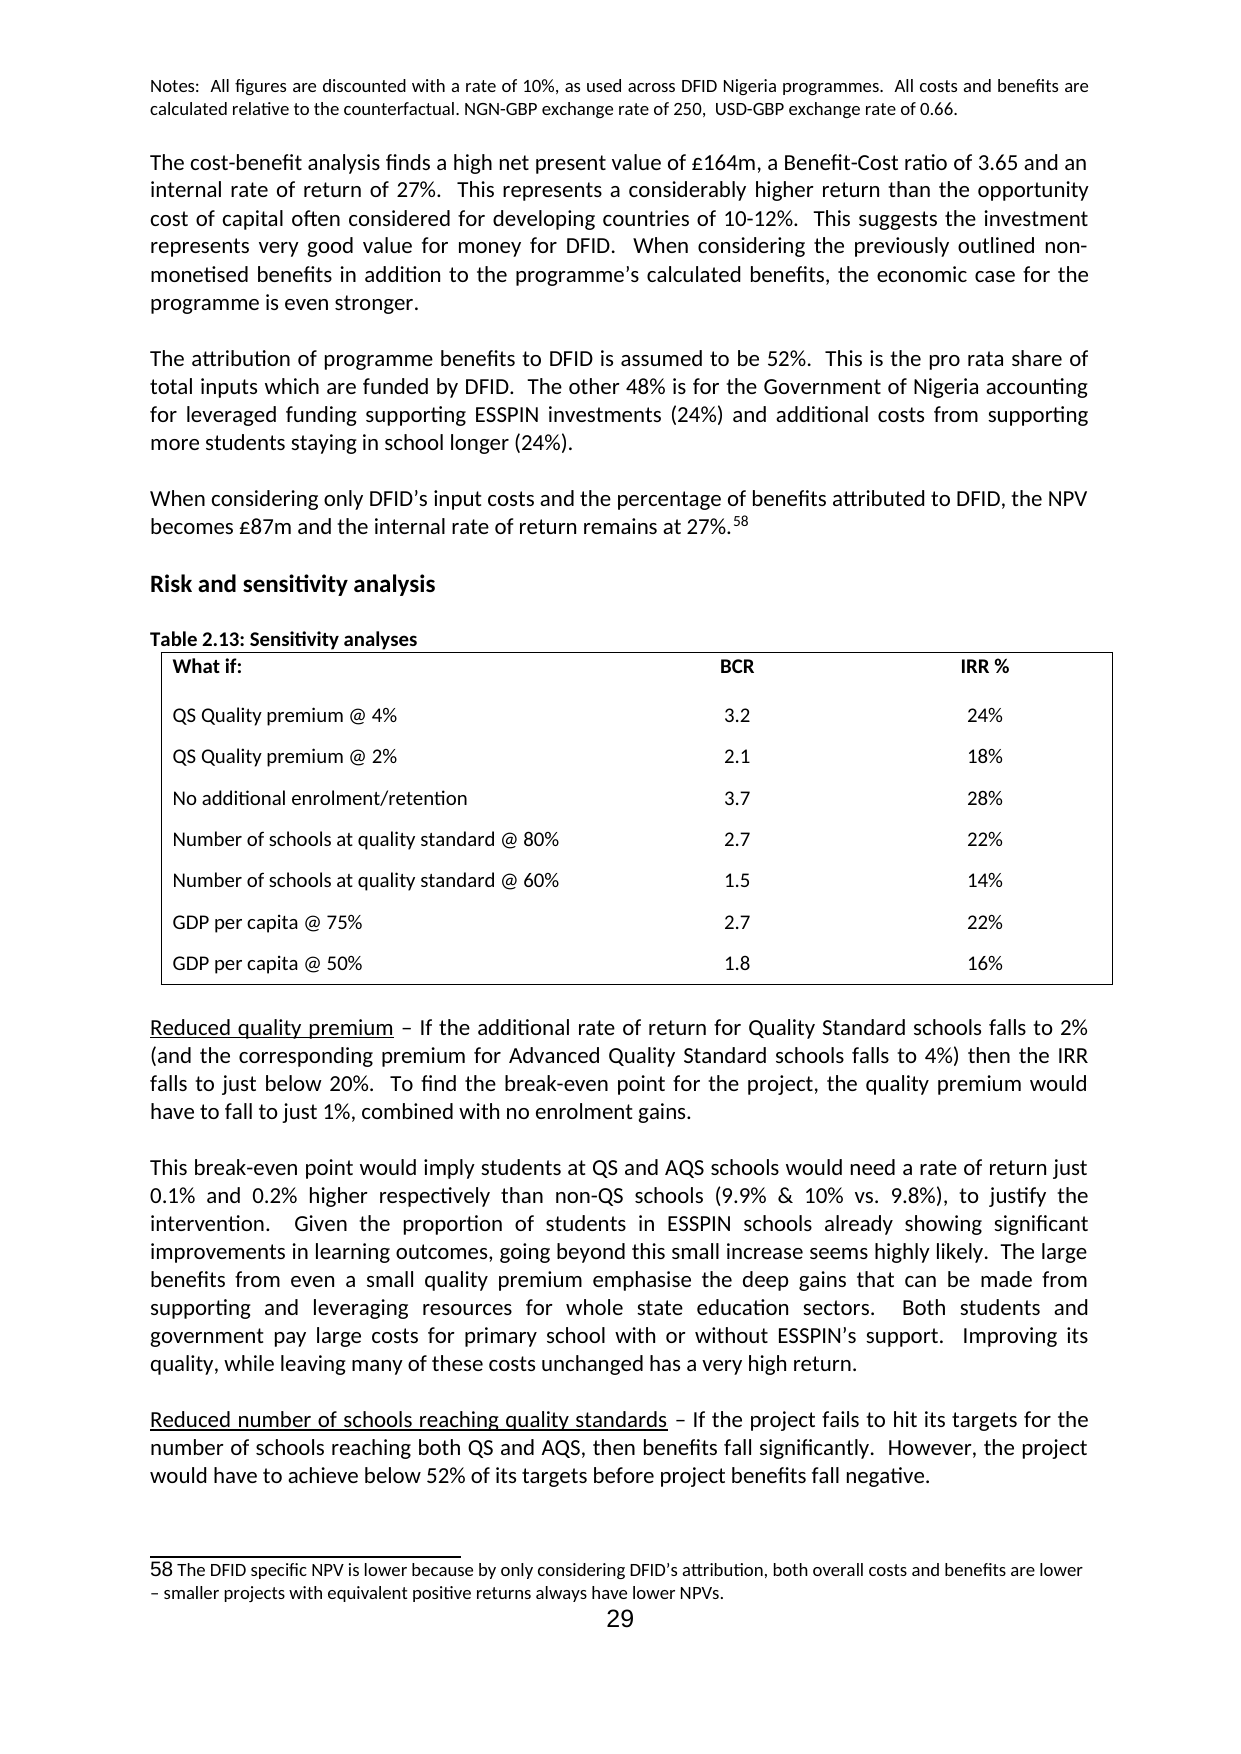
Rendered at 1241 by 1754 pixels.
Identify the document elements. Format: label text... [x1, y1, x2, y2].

table_cell 14% [857, 860, 1112, 901]
table_cell 22% [857, 901, 1112, 942]
table_cell GDP per capita @ 50% [162, 943, 617, 984]
table_cell 22% [857, 819, 1112, 860]
text The cost-benefit analysis finds a high net present value of £164m, a Benefit-Cost ratio of 3.65 and an internal rate of return of 27%. This represents a considerably higher return than the opportunity cost of capital often considered for developing countries of 10-12%. This suggests the investment represents very good value for money for DFID. When considering the previously outlined non-monetised benefits in addition to the programme’s calculated benefits, the economic case for the programme is even stronger. [150, 148, 1090, 316]
table_header IRR % [857, 653, 1112, 694]
text When considering only DFID’s input costs and the percentage of benefits attributed to DFID, the NPV becomes £87m and the internal rate of return remains at 27%. [150, 484, 1090, 540]
text Table 2.13: Sensitivity analyses [150, 626, 1090, 652]
table_cell Number of schools at quality standard @ 80% [162, 819, 617, 860]
text The DFID specific NPV is lower because by only considering DFID’s attribution, both overall costs and benefits are lower – smaller projects with equivalent positive returns always have lower NPVs. [150, 1557, 1090, 1604]
text Reduced number of schools reaching quality standards – If the project fails to hit its targets for the number of schools reaching both QS and AQS, then benefits fall significantly. However, the project would have to achieve below 52% of its targets before project benefits fall negative. [150, 1405, 1090, 1489]
table_cell 1.8 [618, 943, 857, 984]
table_header What if: [162, 653, 617, 694]
table_cell Number of schools at quality standard @ 60% [162, 860, 617, 901]
table_cell No additional enrolment/retention [162, 777, 617, 818]
text Notes: All figures are discounted with a rate of 10%, as used across DFID Nigeria programmes. All costs and benefits are calculated relative to the counterfactual. NGN-GBP exchange rate of 250, USD-GBP exchange rate of 0.66. [150, 74, 1090, 119]
table_cell 18% [857, 736, 1112, 777]
table_cell QS Quality premium @ 2% [162, 736, 617, 777]
table_cell 3.7 [618, 777, 857, 818]
table_header BCR [618, 653, 857, 694]
text Reduced quality premium – If the additional rate of return for Quality Standard schools falls to 2% (and the corresponding premium for Advanced Quality Standard schools falls to 4%) then the IRR falls to just below 20%. To find the break-even point for the project, the quality premium would have to fall to just 1%, combined with no enrolment gains. [150, 1013, 1090, 1125]
table_cell 2.7 [618, 901, 857, 942]
table_cell QS Quality premium @ 4% [162, 694, 617, 736]
table_cell 2.7 [618, 819, 857, 860]
table_cell 16% [857, 943, 1112, 984]
table_cell 3.2 [618, 694, 857, 736]
table_cell GDP per capita @ 75% [162, 901, 617, 942]
table_cell 1.5 [618, 860, 857, 901]
table_cell 28% [857, 777, 1112, 818]
table_cell 24% [857, 694, 1112, 736]
text This break-even point would imply students at QS and AQS schools would need a rate of return just 0.1% and 0.2% higher respectively than non-QS schools (9.9% & 10% vs. 9.8%), to justify the intervention. Given the proportion of students in ESSPIN schools already showing significant improvements in learning outcomes, going beyond this small increase seems highly likely. The large benefits from even a small quality premium emphasise the deep gains that can be made from supporting and leveraging resources for whole state education sectors. Both students and government pay large costs for primary school with or without ESSPIN’s support. Improving its quality, while leaving many of these costs unchanged has a very high return. [150, 1153, 1090, 1377]
text The attribution of programme benefits to DFID is assumed to be 52%. This is the pro rata share of total inputs which are funded by DFID. The other 48% is for the Government of Nigeria accounting for leveraged funding supporting ESSPIN investments (24%) and additional costs from supporting more students staying in school longer (24%). [150, 344, 1090, 456]
table_cell 2.1 [618, 736, 857, 777]
text Risk and sensitivity analysis [150, 568, 1090, 598]
